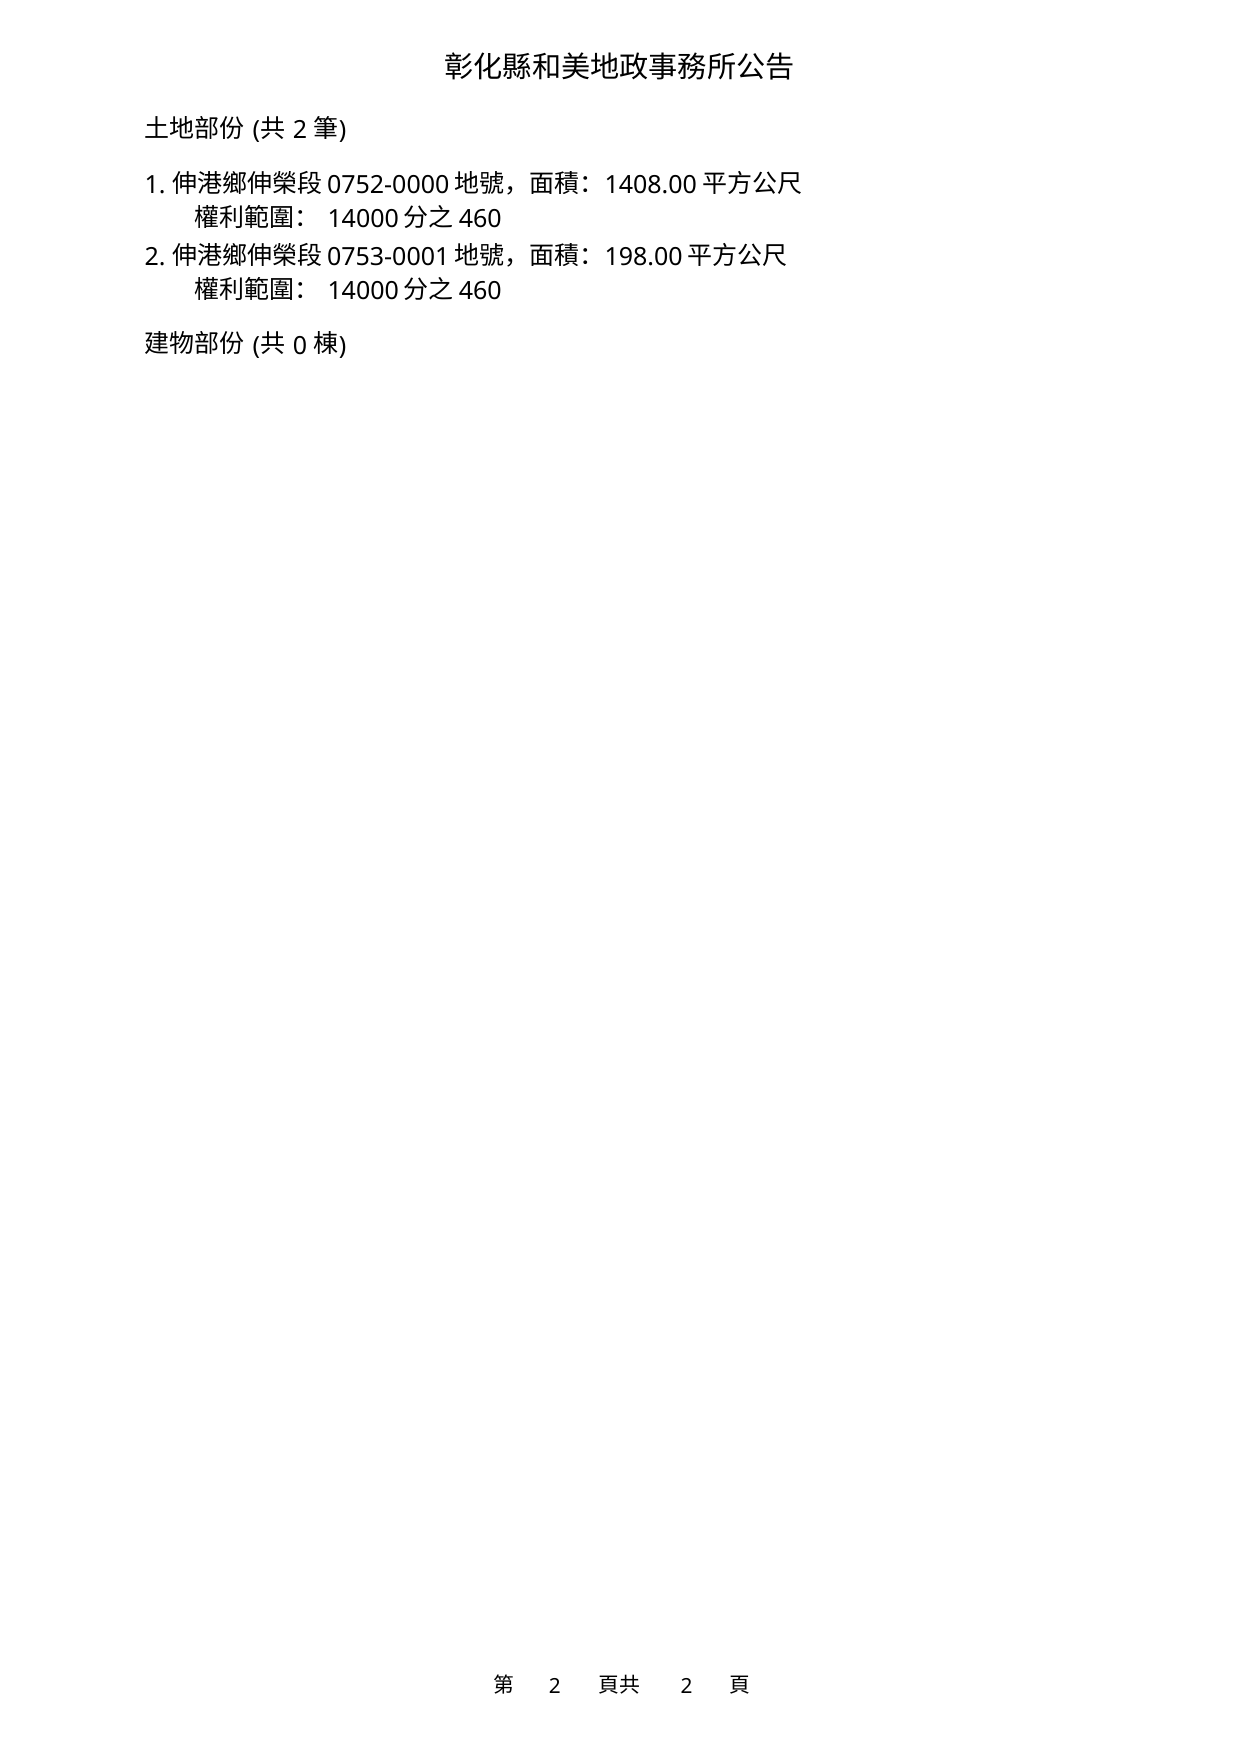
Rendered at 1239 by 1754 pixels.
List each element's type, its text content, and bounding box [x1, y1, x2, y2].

table_header [62, 0, 483, 41]
table_cell [483, 383, 523, 1665]
table_header [653, 0, 719, 41]
table_cell 2 [524, 1665, 585, 1705]
table_header [0, 0, 62, 41]
table_cell [0, 383, 62, 1665]
table_header [483, 0, 523, 41]
table_header [760, 0, 1177, 41]
table_cell 2 [653, 1665, 719, 1705]
table_cell [62, 1665, 483, 1705]
table_cell 1. 伸港鄉伸榮段0752-0000地號，面積：1408.00平方公尺 權利範圍： 14000分之460 [62, 166, 1177, 238]
table_cell [720, 383, 760, 1665]
table_cell 第 [483, 1665, 523, 1705]
table_cell [62, 383, 483, 1665]
table_cell [1177, 166, 1239, 238]
table_cell [524, 383, 585, 1665]
table_cell [1177, 239, 1239, 310]
table_cell [0, 239, 62, 310]
table_cell [1177, 1665, 1239, 1705]
table_cell [1177, 310, 1239, 382]
table_cell 彰化縣和美地政事務所公告 [62, 41, 1177, 94]
table_cell [653, 383, 719, 1665]
table_cell [1177, 41, 1239, 94]
table_cell [0, 1665, 62, 1705]
table_cell [1177, 95, 1239, 166]
table_cell [760, 1665, 1177, 1705]
table_cell [0, 95, 62, 166]
table_header [524, 0, 585, 41]
table_header [1177, 0, 1239, 41]
table_cell 建物部份 (共 0 棟) [62, 310, 1177, 382]
table_cell [0, 310, 62, 382]
table_header [585, 0, 653, 41]
table_cell 2. 伸港鄉伸榮段0753-0001地號，面積：198.00平方公尺 權利範圍： 14000分之460 [62, 239, 1177, 310]
table_cell 土地部份 (共 2 筆) [62, 95, 1177, 166]
table_cell [1177, 383, 1239, 1665]
table_header [720, 0, 760, 41]
table_cell [760, 383, 1177, 1665]
table_cell [0, 166, 62, 238]
table_cell 頁共 [585, 1665, 653, 1705]
table_cell 頁 [720, 1665, 760, 1705]
table_cell [585, 383, 653, 1665]
table_cell [0, 41, 62, 94]
